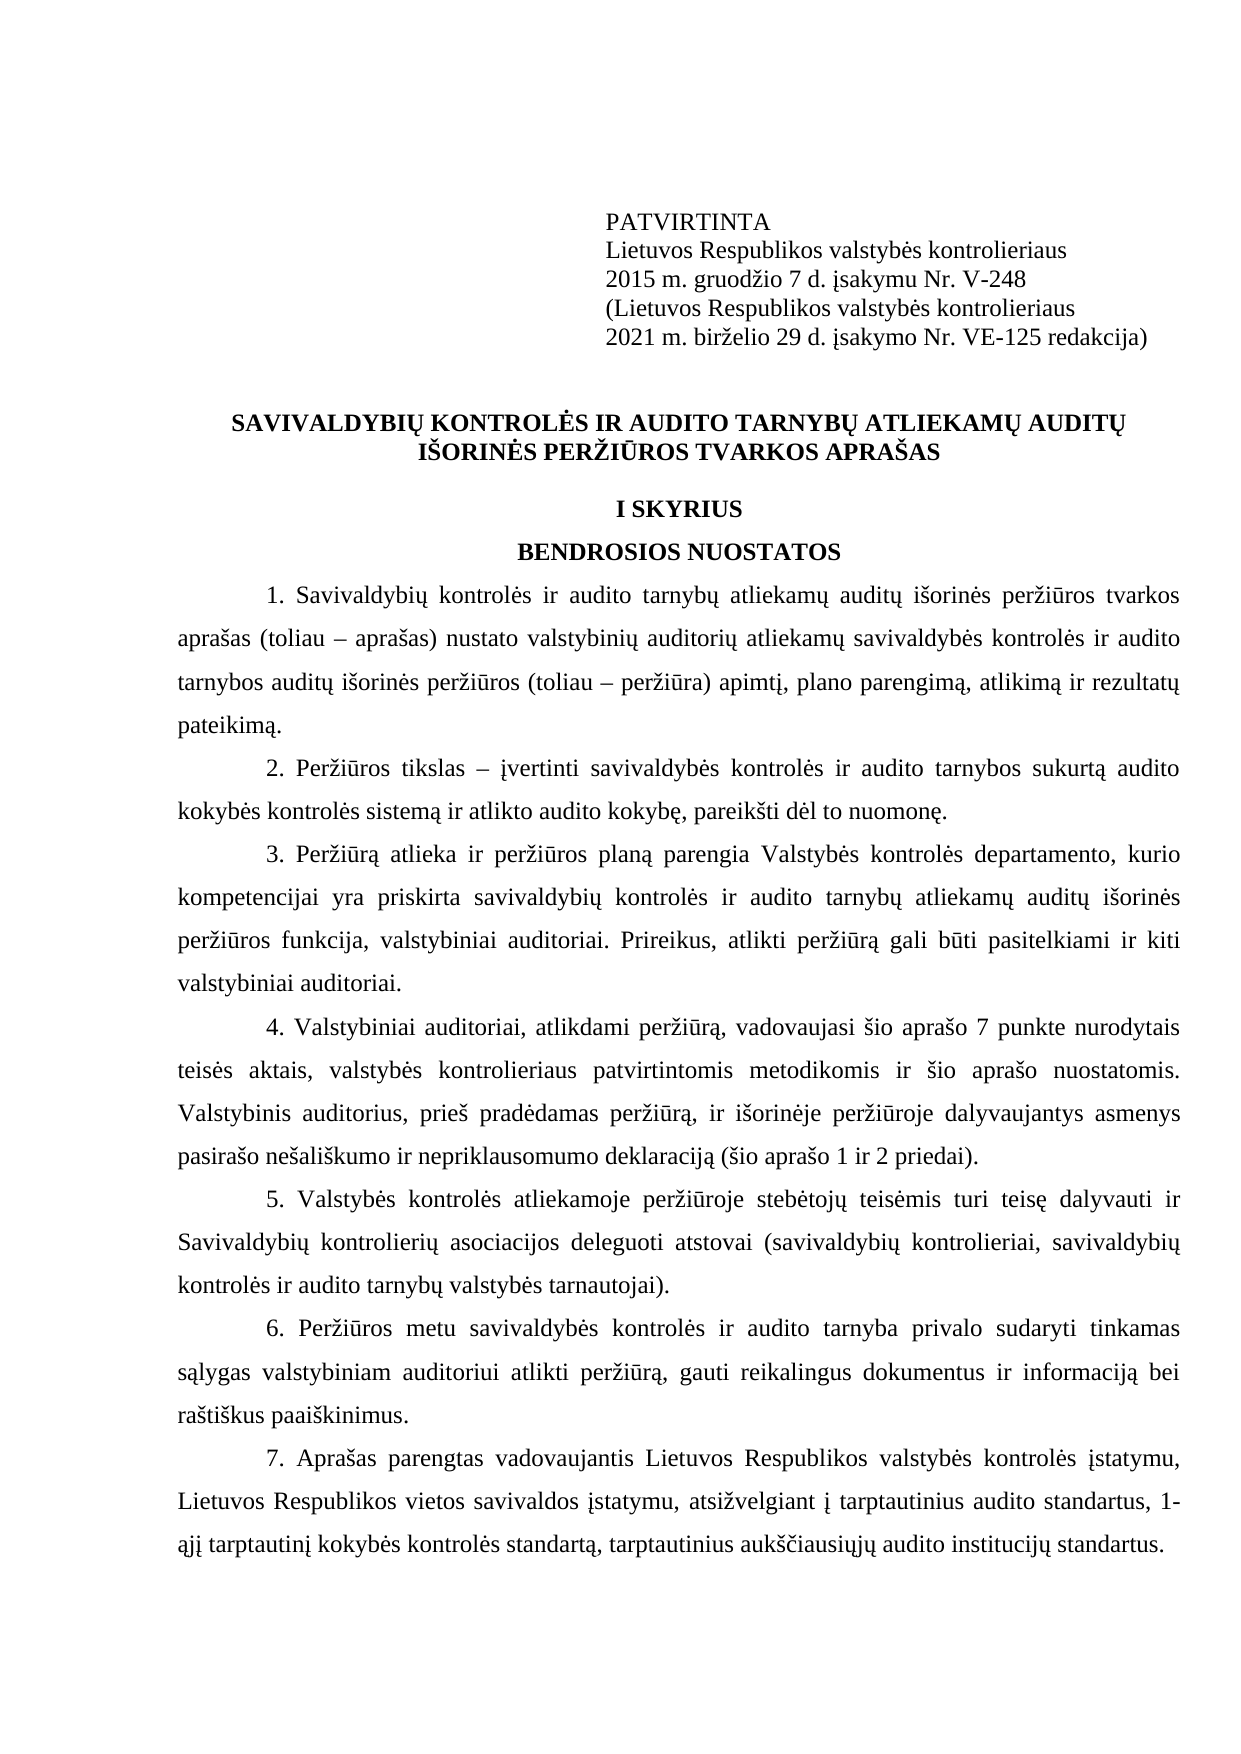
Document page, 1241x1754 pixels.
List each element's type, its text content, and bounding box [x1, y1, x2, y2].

text 4. Valstybiniai auditoriai, atlikdami peržiūrą, vadovaujasi šio aprašo 7 punkte nurodytais teisės aktais, valstybės kontrolieriaus patvirtintomis metodikomis ir šio aprašo nuostatomis. Valstybinis auditorius, prieš pradėdamas peržiūrą, ir išorinėje peržiūroje dalyvaujantys asmenys pasirašo nešališkumo ir nepriklausomumo deklaraciją (šio aprašo 1 ir 2 priedai). [177, 1012, 1181, 1170]
text 3. Peržiūrą atlieka ir peržiūros planą parengia Valstybės kontrolės departamento, kurio kompetencijai yra priskirta savivaldybių kontrolės ir audito tarnybų atliekamų auditų išorinės peržiūros funkcija, valstybiniai auditoriai. Prireikus, atlikti peržiūrą gali būti pasitelkiami ir kiti valstybiniai auditoriai. [177, 839, 1181, 997]
text (Lietuvos Respublikos valstybės kontrolieriaus [605, 293, 1181, 322]
text 2015 m. gruodžio 7 d. įsakymu Nr. V-248 [605, 264, 1181, 293]
text I SKYRIUS [177, 494, 1181, 523]
text SAVIVALDYBIŲ KONTROLĖS IR AUDITO TARNYBŲ ATLIEKAMŲ AUDITŲ IŠORINĖS PERŽIŪROS TVARKOS APRAŠAS [177, 408, 1181, 465]
text PATVIRTINTA [605, 207, 1181, 235]
text 1. Savivaldybių kontrolės ir audito tarnybų atliekamų auditų išorinės peržiūros tvarkos aprašas (toliau – aprašas) nustato valstybinių auditorių atliekamų savivaldybės kontrolės ir audito tarnybos auditų išorinės peržiūros (toliau – peržiūra) apimtį, plano parengimą, atlikimą ir rezultatų pateikimą. [177, 580, 1181, 738]
text 2021 m. birželio 29 d. įsakymo Nr. VE-125 redakcija) [605, 322, 1181, 350]
text 5. Valstybės kontrolės atliekamoje peržiūroje stebėtojų teisėmis turi teisę dalyvauti ir Savivaldybių kontrolierių asociacijos deleguoti atstovai (savivaldybių kontrolieriai, savivaldybių kontrolės ir audito tarnybų valstybės tarnautojai). [177, 1184, 1181, 1299]
text 6. Peržiūros metu savivaldybės kontrolės ir audito tarnyba privalo sudaryti tinkamas sąlygas valstybiniam auditoriui atlikti peržiūrą, gauti reikalingus dokumentus ir informaciją bei raštiškus paaiškinimus. [177, 1313, 1181, 1428]
text 7. Aprašas parengtas vadovaujantis Lietuvos Respublikos valstybės kontrolės įstatymu, Lietuvos Respublikos vietos savivaldos įstatymu, atsižvelgiant į tarptautinius audito standartus, 1-ąjį tarptautinį kokybės kontrolės standartą, tarptautinius aukščiausiųjų audito institucijų standartus. [177, 1443, 1181, 1558]
text BENDROSIOS NUOSTATOS [177, 537, 1181, 566]
text Lietuvos Respublikos valstybės kontrolieriaus [605, 235, 1181, 264]
text 2. Peržiūros tikslas – įvertinti savivaldybės kontrolės ir audito tarnybos sukurtą audito kokybės kontrolės sistemą ir atlikto audito kokybę, pareikšti dėl to nuomonę. [177, 753, 1181, 825]
